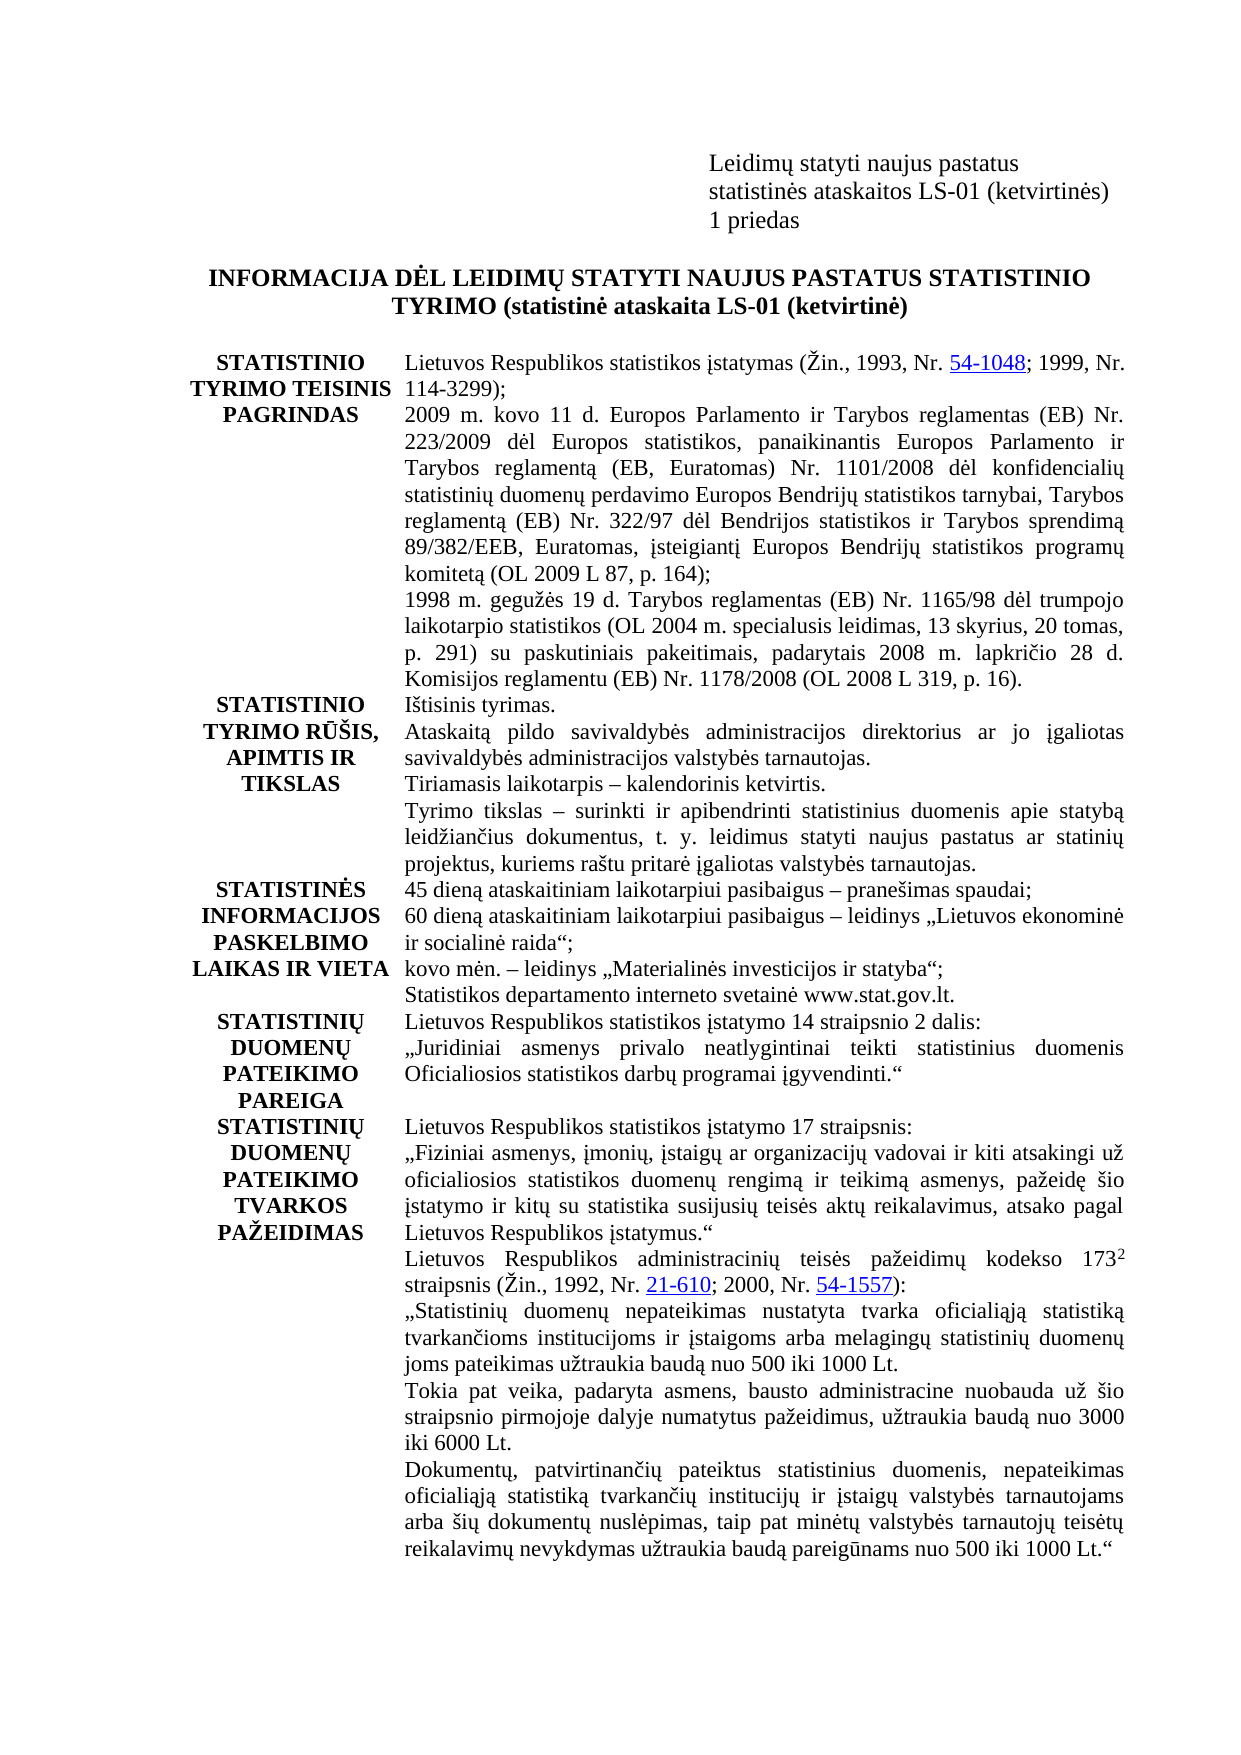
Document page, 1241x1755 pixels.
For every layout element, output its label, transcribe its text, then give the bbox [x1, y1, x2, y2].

table_cell STATISTINIO TYRIMO RŪŠIS, APIMTIS IR TIKSLAS [181, 691, 400, 876]
text 1 priedas [177, 205, 1122, 234]
text INFORMACIJA DĖL LEIDIMŲ STATYTI NAUJUS PASTATUS STATISTINIO TYRIMO (statistinė ataskaita LS-01 (ketvirtinė) [177, 263, 1122, 320]
text statistinės ataskaitos LS-01 (ketvirtinės) [177, 176, 1122, 205]
table_cell STATISTINIŲ DUOMENŲ PATEIKIMO TVARKOS PAŽEIDIMAS [181, 1113, 400, 1561]
table_header STATISTINIO TYRIMO TEISINIS PAGRINDAS [181, 349, 400, 691]
table_cell Lietuvos Respublikos statistikos įstatymo 14 straipsnio 2 dalis: „Juridiniai asmenys privalo neatlygintinai teikti statistinius duomenis Oficialiosios statistikos darbų programai įgyvendinti.“ [400, 1008, 1129, 1113]
text Leidimų statyti naujus pastatus [177, 148, 1122, 176]
table_cell STATISTINĖS INFORMACIJOS PASKELBIMO LAIKAS IR VIETA [181, 876, 400, 1008]
